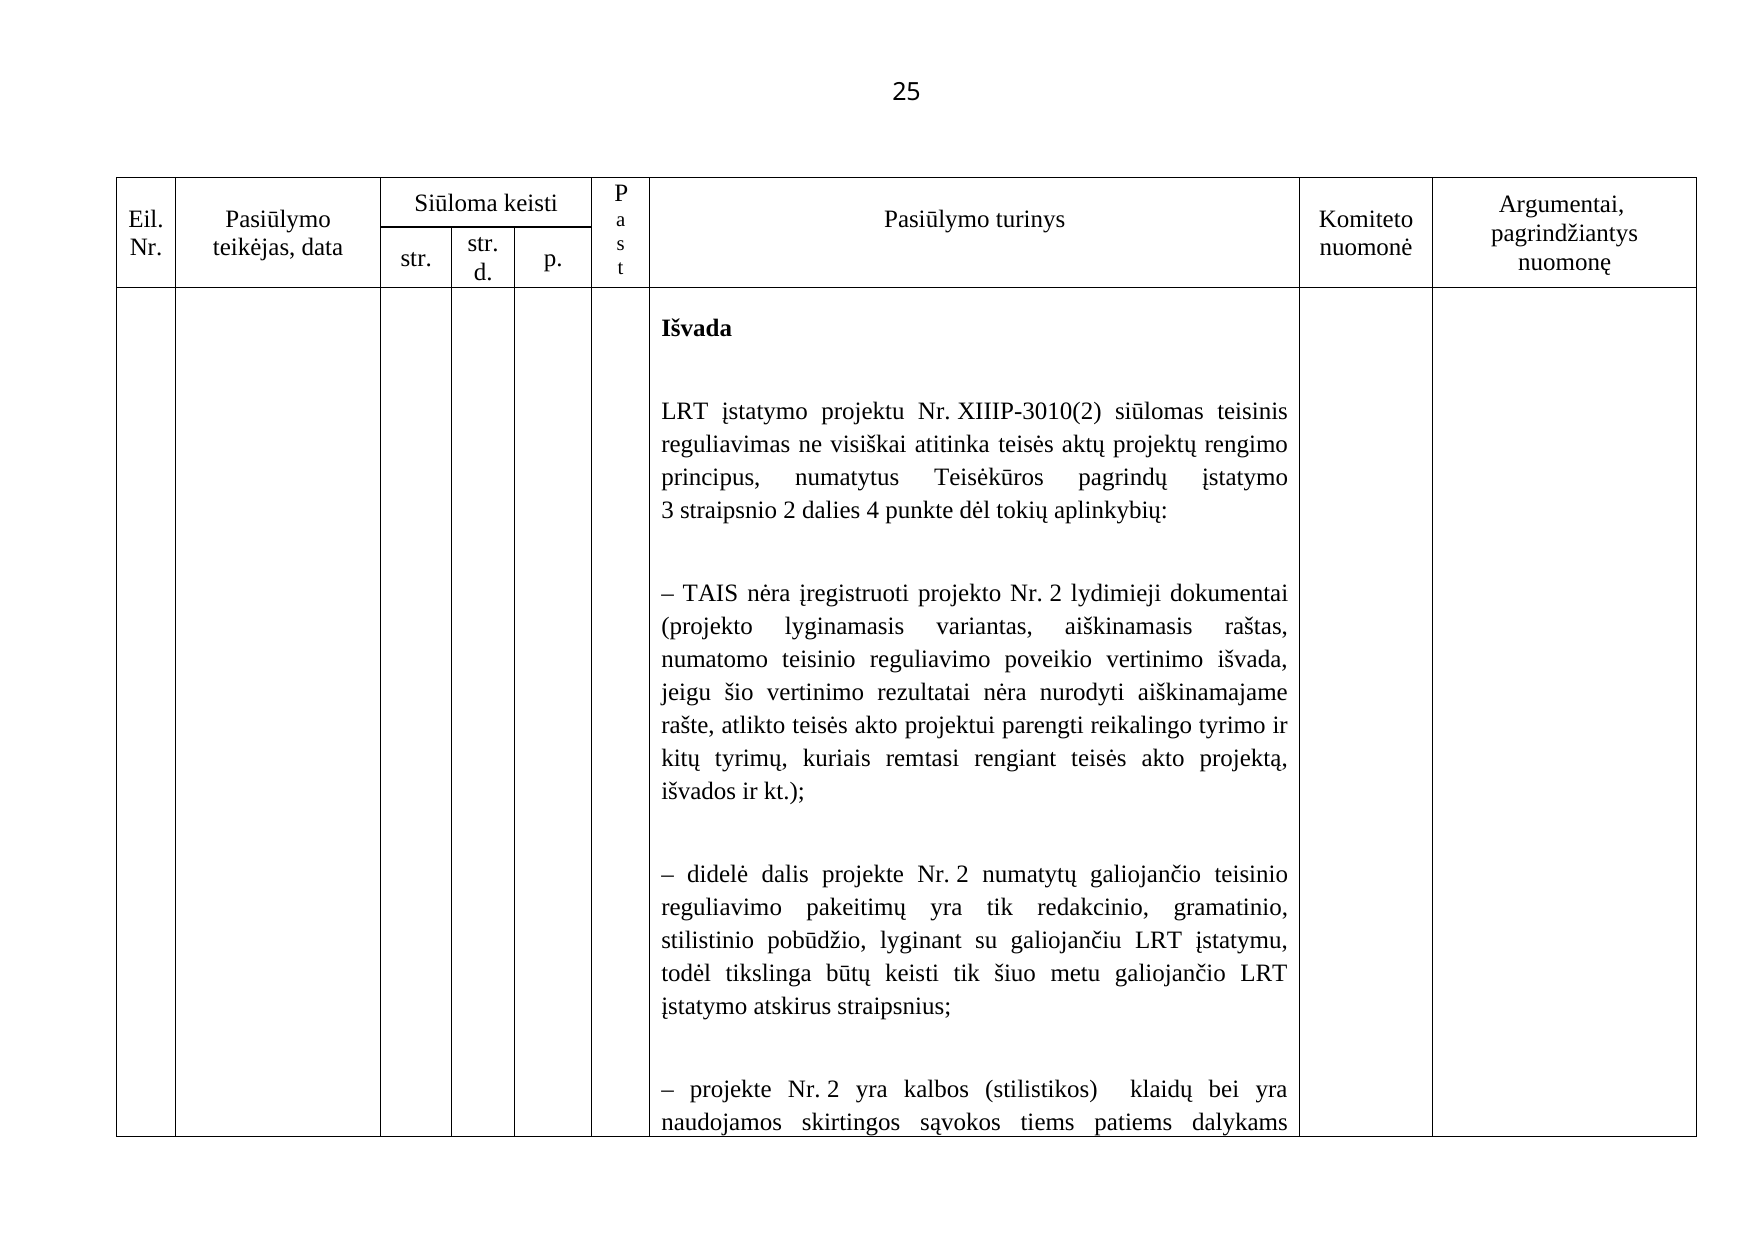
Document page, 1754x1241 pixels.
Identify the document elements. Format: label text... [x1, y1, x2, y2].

table_header Komiteto nuomonė [1300, 178, 1432, 287]
table_cell p. [515, 228, 591, 287]
table_cell [117, 288, 175, 1136]
table_cell * [592, 288, 649, 1136]
table_cell Išvada LRT įstatymo projektu Nr. XIIIP-3010(2) siūlomas teisinis reguliavimas ne visiškai atitinka teisės aktų projektų rengimo principus, numatytus Teisėkūros pagrindų įstatymo 3 straipsnio 2 dalies 4 punkte dėl tokių aplinkybių: – TAIS nėra įregistruoti projekto Nr. 2 lydimieji dokumentai (projekto lyginamasis variantas, aiškinamasis raštas, numatomo teisinio reguliavimo poveikio vertinimo išvada, jeigu šio vertinimo rezultatai nėra nurodyti aiškinamajame rašte, atlikto teisės akto projektui parengti reikalingo tyrimo ir kitų tyrimų, kuriais remtasi rengiant teisės akto projektą, išvados ir kt.); – didelė dalis projekte Nr. 2 numatytų galiojančio teisinio reguliavimo pakeitimų yra tik redakcinio, gramatinio, stilistinio pobūdžio, lyginant su galiojančiu LRT įstatymu, todėl tikslinga būtų keisti tik šiuo metu galiojančio LRT įstatymo atskirus straipsnius; – projekte Nr. 2 yra kalbos (stilistikos) klaidų bei yra naudojamos skirtingos sąvokos tiems patiems dalykams [650, 288, 1299, 1136]
table_header Pasiūlymo teikėjas, data [176, 178, 380, 287]
table_header Argumentai, pagrindžiantys nuomonę [1433, 178, 1696, 287]
table_header Siūloma keisti [381, 178, 591, 226]
table_cell [1300, 288, 1432, 1136]
table_header Pasiūlymo turinys [650, 178, 1299, 287]
table_cell [176, 288, 380, 1136]
table_cell str. d. [452, 228, 514, 287]
table_cell str. [381, 228, 451, 287]
table_cell [381, 288, 451, 1136]
table_header Pastabos [592, 178, 649, 287]
table_cell [452, 288, 514, 1136]
table_header Eil. Nr. [117, 178, 175, 287]
table_cell [515, 288, 591, 1136]
table_cell [1433, 288, 1696, 1136]
